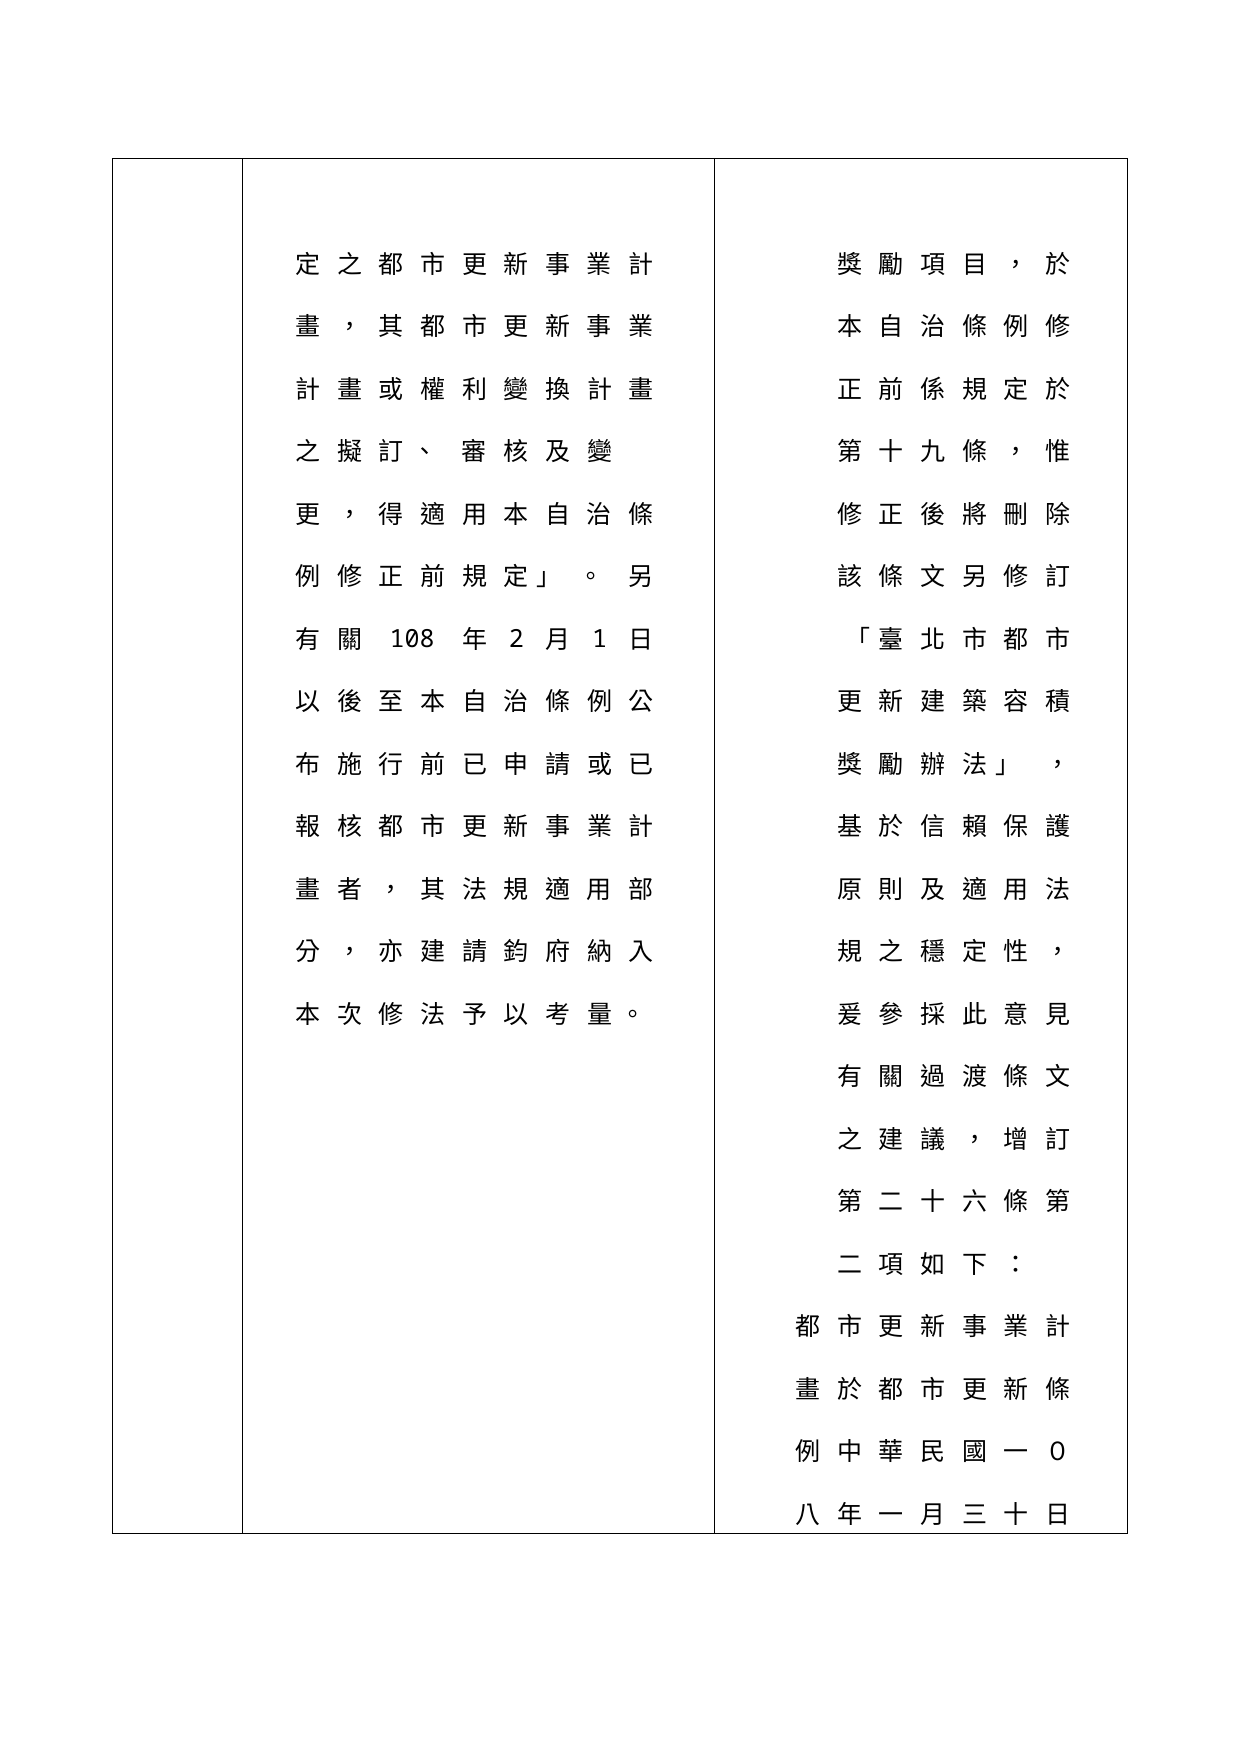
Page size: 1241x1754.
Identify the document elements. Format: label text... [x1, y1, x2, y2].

table_cell 經檢視都市更新相關法令，有關事業計畫或權利變換計畫之擬訂、審核及變更等程序，係依都市更新條例規定據以執行，無涉本自治條例修正前後之規定。 另有關都市更新建築容積獎勵項目，於本自治條例修正前係規定於第十九條，惟修正後將刪除該條文另修訂「臺北市都市更新建築容積獎勵辦法」，基於信賴保護原則及適用法規之穩定性，爰參採此意見有關過渡條文之建議，增訂第二十六條第二項如下： 都市更新事業計畫於都市更新條例中華民國一０八年一月三十日修正施行前擬訂報核者，有關都市更新建築容積獎勵項目及評定基準得適用本自治條例修正前第十九條之規定。 [715, 159, 1127, 1533]
table_cell [113, 159, 242, 1533]
table_cell 定之都市更新事業計畫，其都市更新事業計畫或權利變換計畫之擬訂、審核及變更，得適用本自治條例修正前規定」。另有關108年2月1日以後至本自治條例公布施行前已申請或已報核都市更新事業計畫者，其法規適用部分，亦建請鈞府納入本次修法予以考量。 [243, 159, 714, 1533]
